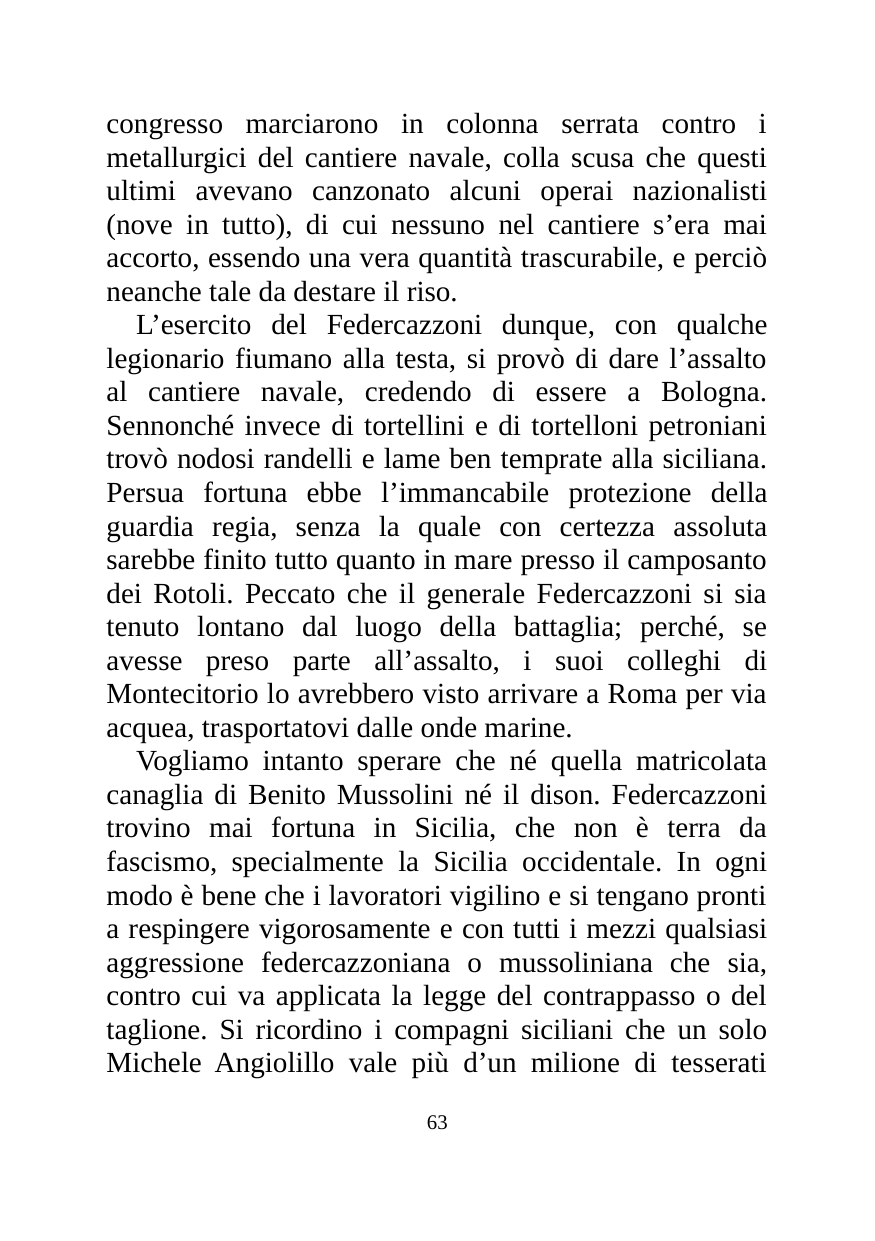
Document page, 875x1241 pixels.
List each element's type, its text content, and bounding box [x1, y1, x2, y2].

text congresso marciarono in colonna serrata contro i metallurgici del cantiere navale, colla scusa che questi ultimi avevano canzonato alcuni operai nazionalisti (nove in tutto), di cui nessuno nel cantiere s’era mai accorto, essendo una vera quantità trascurabile, e perciò neanche tale da destare il riso. [106, 106, 768, 307]
text L’esercito del Federcazzoni dunque, con qualche legionario fiumano alla testa, si provò di dare l’assalto al cantiere navale, credendo di essere a Bologna. Sennonché invece di tortellini e di tortelloni petroniani trovò nodosi randelli e lame ben temprate alla siciliana. Persua fortuna ebbe l’immancabile protezione della guardia regia, senza la quale con certezza assoluta sarebbe finito tutto quanto in mare presso il camposanto dei Rotoli. Peccato che il generale Federcazzoni si sia tenuto lontano dal luogo della battaglia; perché, se avesse preso parte all’assalto, i suoi colleghi di Montecitorio lo avrebbero visto arrivare a Roma per via acquea, trasportatovi dalle onde marine. [106, 307, 768, 743]
text Vogliamo intanto sperare che né quella matricolata canaglia di Benito Mussolini né il dison. Federcazzoni trovino mai fortuna in Sicilia, che non è terra da fascismo, specialmente la Sicilia occidentale. In ogni modo è bene che i lavoratori vigilino e si tengano pronti a respingere vigorosamente e con tutti i mezzi qualsiasi aggressione federcazzoniana o mussoliniana che sia, contro cui va applicata la legge del contrappasso o del taglione. Si ricordino i compagni siciliani che un solo Michele Angiolillo vale più d’un milione di tesserati [106, 743, 768, 1079]
